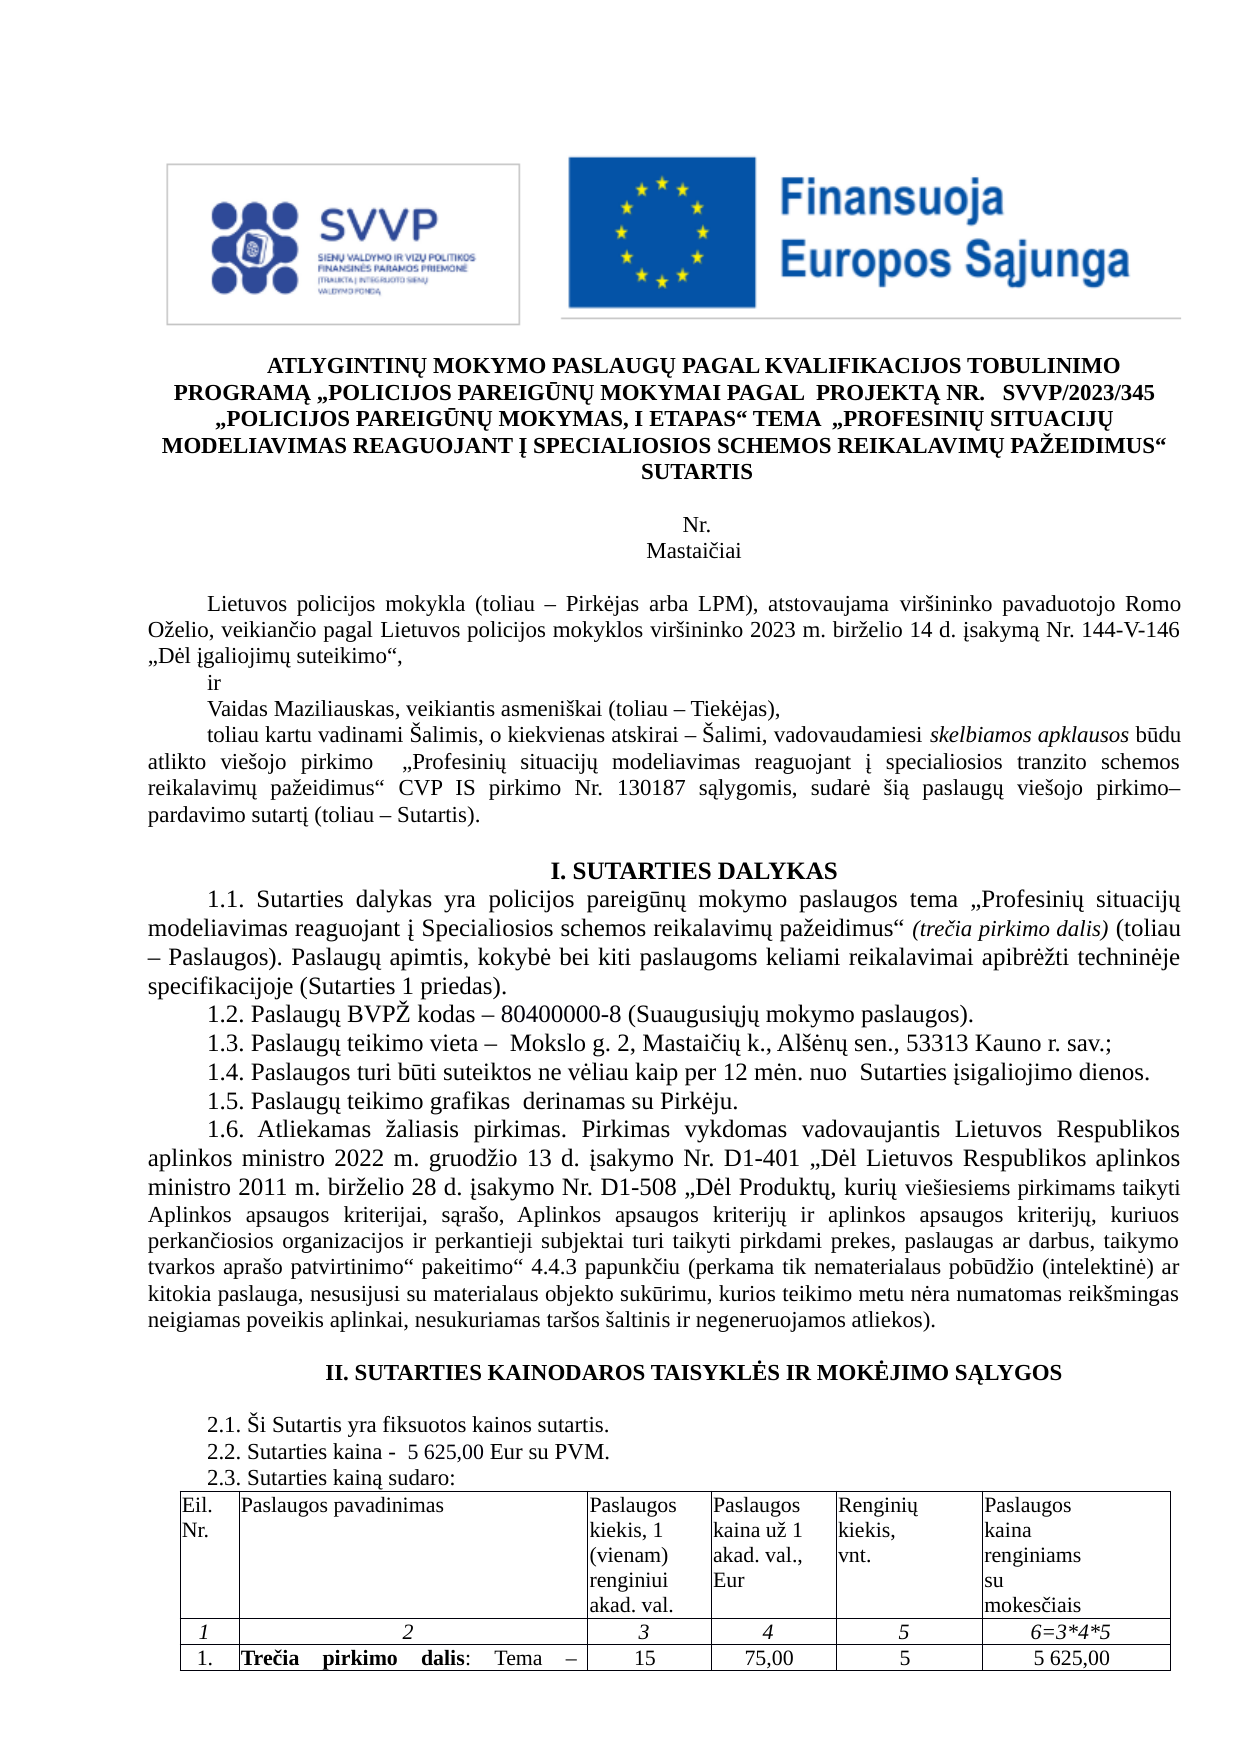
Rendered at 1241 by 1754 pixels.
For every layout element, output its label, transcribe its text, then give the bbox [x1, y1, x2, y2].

table_cell 6=3*4*5 [983, 1619, 1170, 1644]
table_cell Trečia pirkimo dalis: Tema – [240, 1645, 587, 1670]
text 2.3. Sutarties kainą sudaro: [148, 1464, 1181, 1491]
text 2.2. Sutarties kaina - 5 625,00 Eur su PVM. [148, 1438, 1181, 1464]
text 1.4. Paslaugos turi būti suteiktos ne vėliau kaip per 12 mėn. nuo Sutarties įsigaliojimo dienos. [148, 1057, 1181, 1086]
table_header Eil. Nr. [181, 1492, 239, 1618]
text toliau kartu vadinami Šalimis, o kiekvienas atskirai – Šalimi, vadovaudamiesi skelbiamos apklausos būdu atlikto viešojo pirkimo „Profesinių situacijų modeliavimas reaguojant į specialiosios tranzito schemos reikalavimų pažeidimus“ CVP IS pirkimo Nr. 130187 sąlygomis, sudarė šią paslaugų viešojo pirkimo–pardavimo sutartį (toliau – Sutartis). [148, 722, 1181, 827]
table_cell 1. [181, 1645, 239, 1670]
table_header Paslaugos pavadinimas [240, 1492, 587, 1618]
table_cell 5 [837, 1645, 982, 1670]
picture [147, 144, 1182, 327]
text II. SUTARTIES KAINODAROS TAISYKLĖS IR MOKĖJIMO SĄLYGOS [148, 1359, 1181, 1385]
table_header Renginių kiekis, vnt. [837, 1492, 982, 1618]
text 1.6. Atliekamas žaliasis pirkimas. Pirkimas vykdomas vadovaujantis Lietuvos Respublikos aplinkos ministro 2022 m. gruodžio 13 d. įsakymo Nr. D1-401 „Dėl Lietuvos Respublikos aplinkos ministro 2011 m. birželio 28 d. įsakymo Nr. D1-508 „Dėl Produktų, kurių viešiesiems pirkimams taikyti Aplinkos apsaugos kriterijai, sąrašo, Aplinkos apsaugos kriterijų ir aplinkos apsaugos kriterijų, kuriuos perkančiosios organizacijos ir perkantieji subjektai turi taikyti pirkdami prekes, paslaugas ar darbus, taikymo tvarkos aprašo patvirtinimo“ pakeitimo“ 4.4.3 papunkčiu (perkama tik nematerialaus pobūdžio (intelektinė) ar kitokia paslauga, nesusijusi su materialaus objekto sukūrimu, kurios teikimo metu nėra numatomas reikšmingas neigiamas poveikis aplinkai, nesukuriamas taršos šaltinis ir negeneruojamos atliekos). [148, 1114, 1181, 1332]
text SUTARTIS [148, 458, 1181, 484]
text 1.1. Sutarties dalykas yra policijos pareigūnų mokymo paslaugos tema „Profesinių situacijų modeliavimas reaguojant į Specialiosios schemos reikalavimų pažeidimus“ (trečia pirkimo dalis) (toliau – Paslaugos). Paslaugų apimtis, kokybė bei kiti paslaugoms keliami reikalavimai apibrėžti techninėje specifikacijoje (Sutarties 1 priedas). [148, 884, 1181, 999]
table_cell 15 [588, 1645, 711, 1670]
text 1.5. Paslaugų teikimo grafikas derinamas su Pirkėju. [148, 1086, 1181, 1114]
table_cell 5 625,00 [983, 1645, 1170, 1670]
text ir [148, 669, 1181, 695]
text Vaidas Maziliauskas, veikiantis asmeniškai (toliau – Tiekėjas), [148, 695, 1181, 722]
table_header Paslaugos kaina renginiams su mokesčiais [983, 1492, 1170, 1618]
table_cell 3 [588, 1619, 711, 1644]
table_cell 75,00 [712, 1645, 836, 1670]
text 1.3. Paslaugų teikimo vieta – Mokslo g. 2, Mastaičių k., Alšėnų sen., 53313 Kauno r. sav.; [148, 1028, 1181, 1057]
text 2.1. Ši Sutartis yra fiksuotos kainos sutartis. [148, 1412, 1181, 1438]
table_header Paslaugos kaina už 1 akad. val., Eur [712, 1492, 836, 1618]
text I. SUTARTIES DALYKAS [148, 856, 1181, 884]
table_cell 1 [181, 1619, 239, 1644]
table_cell 4 [712, 1619, 836, 1644]
text Nr. [148, 511, 1181, 537]
text Lietuvos policijos mokykla (toliau – Pirkėjas arba LPM), atstovaujama viršininko pavaduotojo Romo Oželio, veikiančio pagal Lietuvos policijos mokyklos viršininko 2023 m. birželio 14 d. įsakymą Nr. 144-V-146 „Dėl įgaliojimų suteikimo“, [148, 590, 1181, 669]
table_header Paslaugos kiekis, 1 (vienam) renginiui akad. val. [588, 1492, 711, 1618]
text ATLYGINTINŲ MOKYMO PASLAUGŲ PAGAL KVALIFIKACIJOS TOBULINIMO PROGRAMĄ „POLICIJOS PAREIGŪNŲ MOKYMAI PAGAL PROJEKTĄ NR. SVVP/2023/345 „POLICIJOS PAREIGŪNŲ MOKYMAS, I ETAPAS“ TEMA „PROFESINIŲ SITUACIJŲ MODELIAVIMAS REAGUOJANT Į SPECIALIOSIOS SCHEMOS REIKALAVIMŲ PAŽEIDIMUS“ [148, 353, 1181, 458]
table_cell 2 [240, 1619, 587, 1644]
text Mastaičiai [148, 537, 1181, 563]
table_cell 5 [837, 1619, 982, 1644]
text 1.2. Paslaugų BVPŽ kodas – 80400000-8 (Suaugusiųjų mokymo paslaugos). [148, 999, 1181, 1028]
